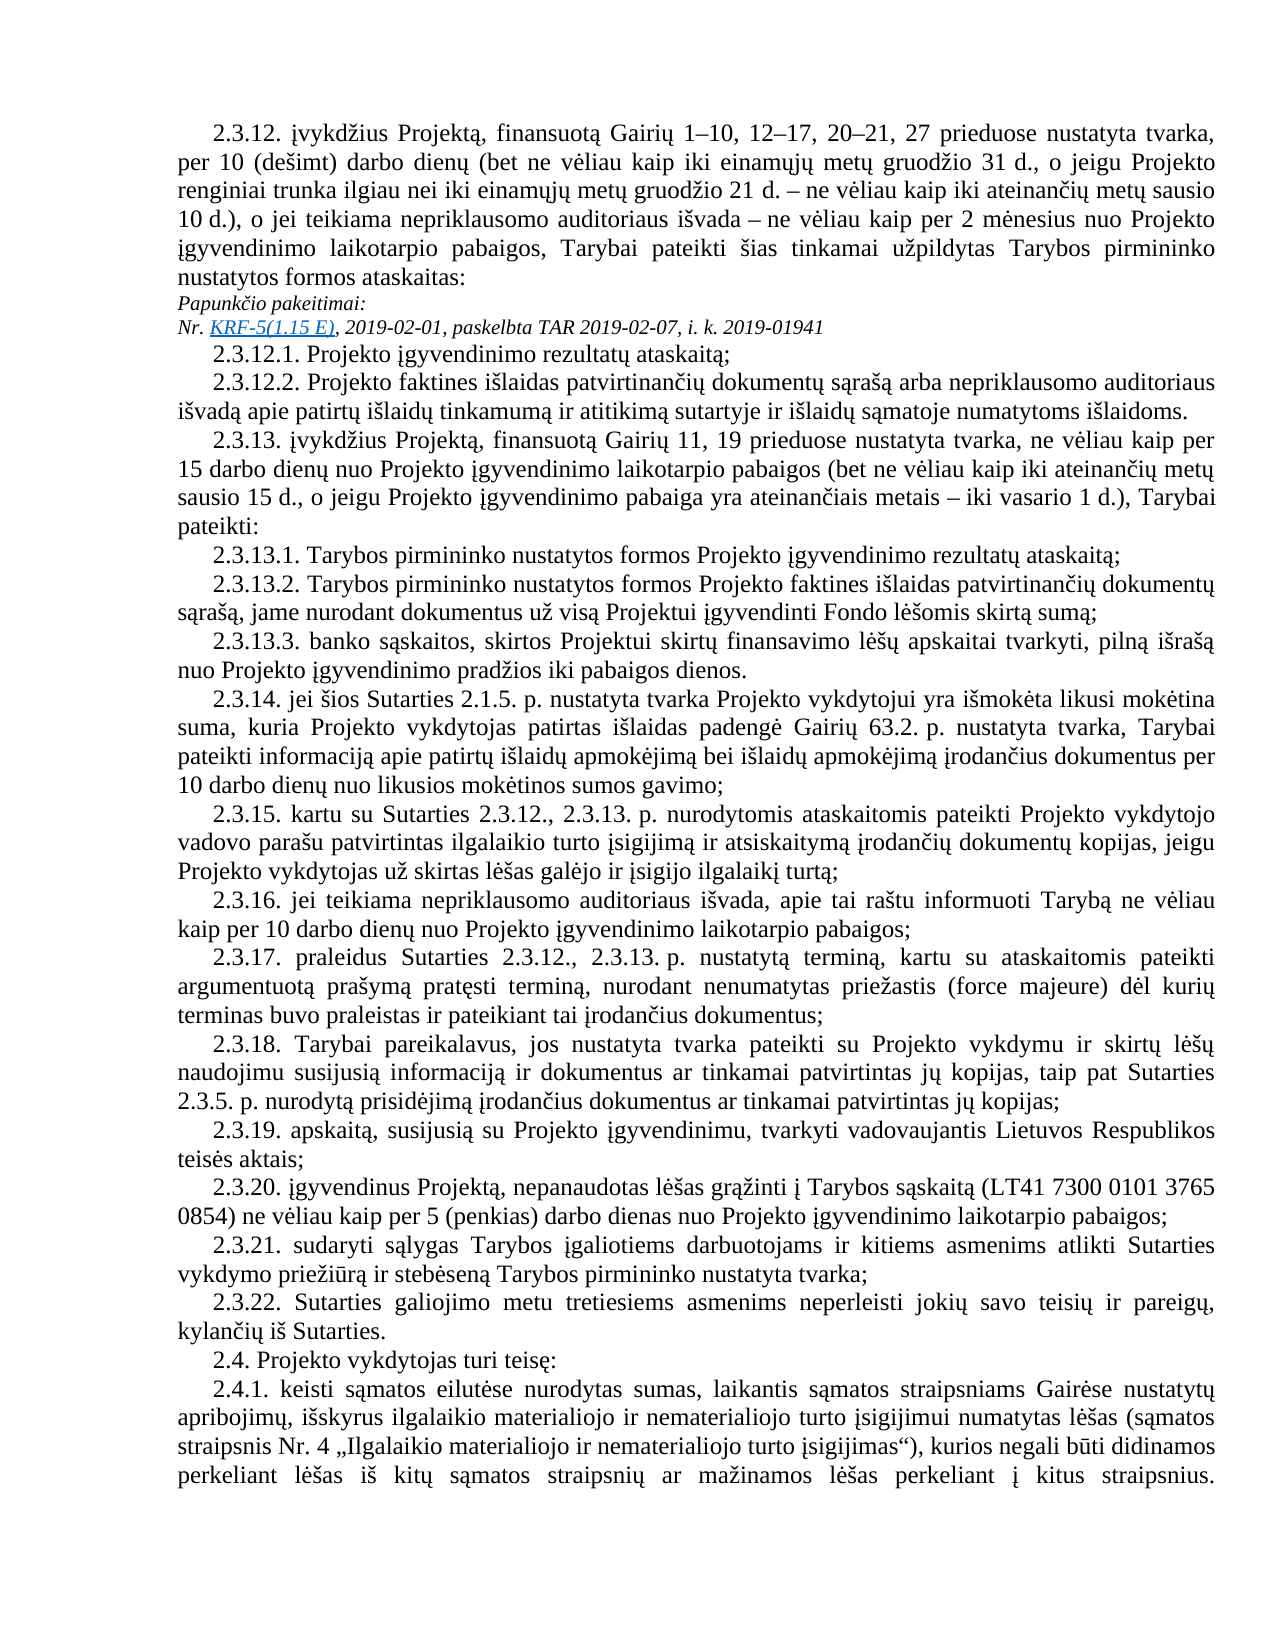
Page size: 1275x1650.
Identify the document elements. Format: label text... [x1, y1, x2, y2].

text 2.3.18. Tarybai pareikalavus, jos nustatyta tvarka pateikti su Projekto vykdymu ir skirtų lėšų naudojimu susijusią informaciją ir dokumentus ar tinkamai patvirtintas jų kopijas, taip pat Sutarties 2.3.5. p. nurodytą prisidėjimą įrodančius dokumentus ar tinkamai patvirtintas jų kopijas; [177, 1029, 1216, 1115]
text 2.4. Projekto vykdytojas turi teisę: [177, 1345, 1216, 1374]
text 2.3.16. jei teikiama nepriklausomo auditoriaus išvada, apie tai raštu informuoti Tarybą ne vėliau kaip per 10 darbo dienų nuo Projekto įgyvendinimo laikotarpio pabaigos; [177, 885, 1216, 942]
text 2.3.14. jei šios Sutarties 2.1.5. p. nustatyta tvarka Projekto vykdytojui yra išmokėta likusi mokėtina suma, kuria Projekto vykdytojas patirtas išlaidas padengė Gairių 63.2. p. nustatyta tvarka, Tarybai pateikti informaciją apie patirtų išlaidų apmokėjimą bei išlaidų apmokėjimą įrodančius dokumentus per 10 darbo dienų nuo likusios mokėtinos sumos gavimo; [177, 684, 1216, 799]
text 2.3.12. įvykdžius Projektą, finansuotą Gairių 1–10, 12–17, 20–21, 27 prieduose nustatyta tvarka, per 10 (dešimt) darbo dienų (bet ne vėliau kaip iki einamųjų metų gruodžio 31 d., o jeigu Projekto renginiai trunka ilgiau nei iki einamųjų metų gruodžio 21 d. – ne vėliau kaip iki ateinančių metų sausio 10 d.), o jei teikiama nepriklausomo auditoriaus išvada – ne vėliau kaip per 2 mėnesius nuo Projekto įgyvendinimo laikotarpio pabaigos, Tarybai pateikti šias tinkamai užpildytas Tarybos pirmininko nustatytos formos ataskaitas: [177, 118, 1216, 291]
text 2.3.19. apskaitą, susijusią su Projekto įgyvendinimu, tvarkyti vadovaujantis Lietuvos Respublikos teisės aktais; [177, 1115, 1216, 1172]
text 2.3.17. praleidus Sutarties 2.3.12., 2.3.13. p. nustatytą terminą, kartu su ataskaitomis pateikti argumentuotą prašymą pratęsti terminą, nurodant nenumatytas priežastis (force majeure) dėl kurių terminas buvo praleistas ir pateikiant tai įrodančius dokumentus; [177, 942, 1216, 1029]
text 2.3.22. Sutarties galiojimo metu tretiesiems asmenims neperleisti jokių savo teisių ir pareigų, kylančių iš Sutarties. [177, 1287, 1216, 1345]
text Nr. KRF-5(1.15 E), 2019-02-01, paskelbta TAR 2019-02-07, i. k. 2019-01941 [177, 315, 1216, 339]
text 2.3.13. įvykdžius Projektą, finansuotą Gairių 11, 19 prieduose nustatyta tvarka, ne vėliau kaip per 15 darbo dienų nuo Projekto įgyvendinimo laikotarpio pabaigos (bet ne vėliau kaip iki ateinančių metų sausio 15 d., o jeigu Projekto įgyvendinimo pabaiga yra ateinančiais metais – iki vasario 1 d.), Tarybai pateikti: [177, 425, 1216, 540]
text 2.4.1. keisti sąmatos eilutėse nurodytas sumas, laikantis sąmatos straipsniams Gairėse nustatytų apribojimų, išskyrus ilgalaikio materialiojo ir nematerialiojo turto įsigijimui numatytas lėšas (sąmatos straipsnis Nr. 4 „Ilgalaikio materialiojo ir nematerialiojo turto įsigijimas“), kurios negali būti didinamos perkeliant lėšas iš kitų sąmatos straipsnių ar mažinamos lėšas perkeliant į kitus straipsnius. [177, 1374, 1216, 1489]
text 2.3.13.1. Tarybos pirmininko nustatytos formos Projekto įgyvendinimo rezultatų ataskaitą; [177, 540, 1216, 569]
text 2.3.12.1. Projekto įgyvendinimo rezultatų ataskaitą; [177, 339, 1216, 367]
text 2.3.13.2. Tarybos pirmininko nustatytos formos Projekto faktines išlaidas patvirtinančių dokumentų sąrašą, jame nurodant dokumentus už visą Projektui įgyvendinti Fondo lėšomis skirtą sumą; [177, 569, 1216, 626]
text 2.3.15. kartu su Sutarties 2.3.12., 2.3.13. p. nurodytomis ataskaitomis pateikti Projekto vykdytojo vadovo parašu patvirtintas ilgalaikio turto įsigijimą ir atsiskaitymą įrodančių dokumentų kopijas, jeigu Projekto vykdytojas už skirtas lėšas galėjo ir įsigijo ilgalaikį turtą; [177, 799, 1216, 885]
text 2.3.13.3. banko sąskaitos, skirtos Projektui skirtų finansavimo lėšų apskaitai tvarkyti, pilną išrašą nuo Projekto įgyvendinimo pradžios iki pabaigos dienos. [177, 626, 1216, 684]
text 2.3.12.2. Projekto faktines išlaidas patvirtinančių dokumentų sąrašą arba nepriklausomo auditoriaus išvadą apie patirtų išlaidų tinkamumą ir atitikimą sutartyje ir išlaidų sąmatoje numatytoms išlaidoms. [177, 367, 1216, 425]
text Papunkčio pakeitimai: [177, 291, 1216, 315]
text 2.3.21. sudaryti sąlygas Tarybos įgaliotiems darbuotojams ir kitiems asmenims atlikti Sutarties vykdymo priežiūrą ir stebėseną Tarybos pirmininko nustatyta tvarka; [177, 1230, 1216, 1287]
text 2.3.20. įgyvendinus Projektą, nepanaudotas lėšas grąžinti į Tarybos sąskaitą (LT41 7300 0101 3765 0854) ne vėliau kaip per 5 (penkias) darbo dienas nuo Projekto įgyvendinimo laikotarpio pabaigos; [177, 1172, 1216, 1230]
